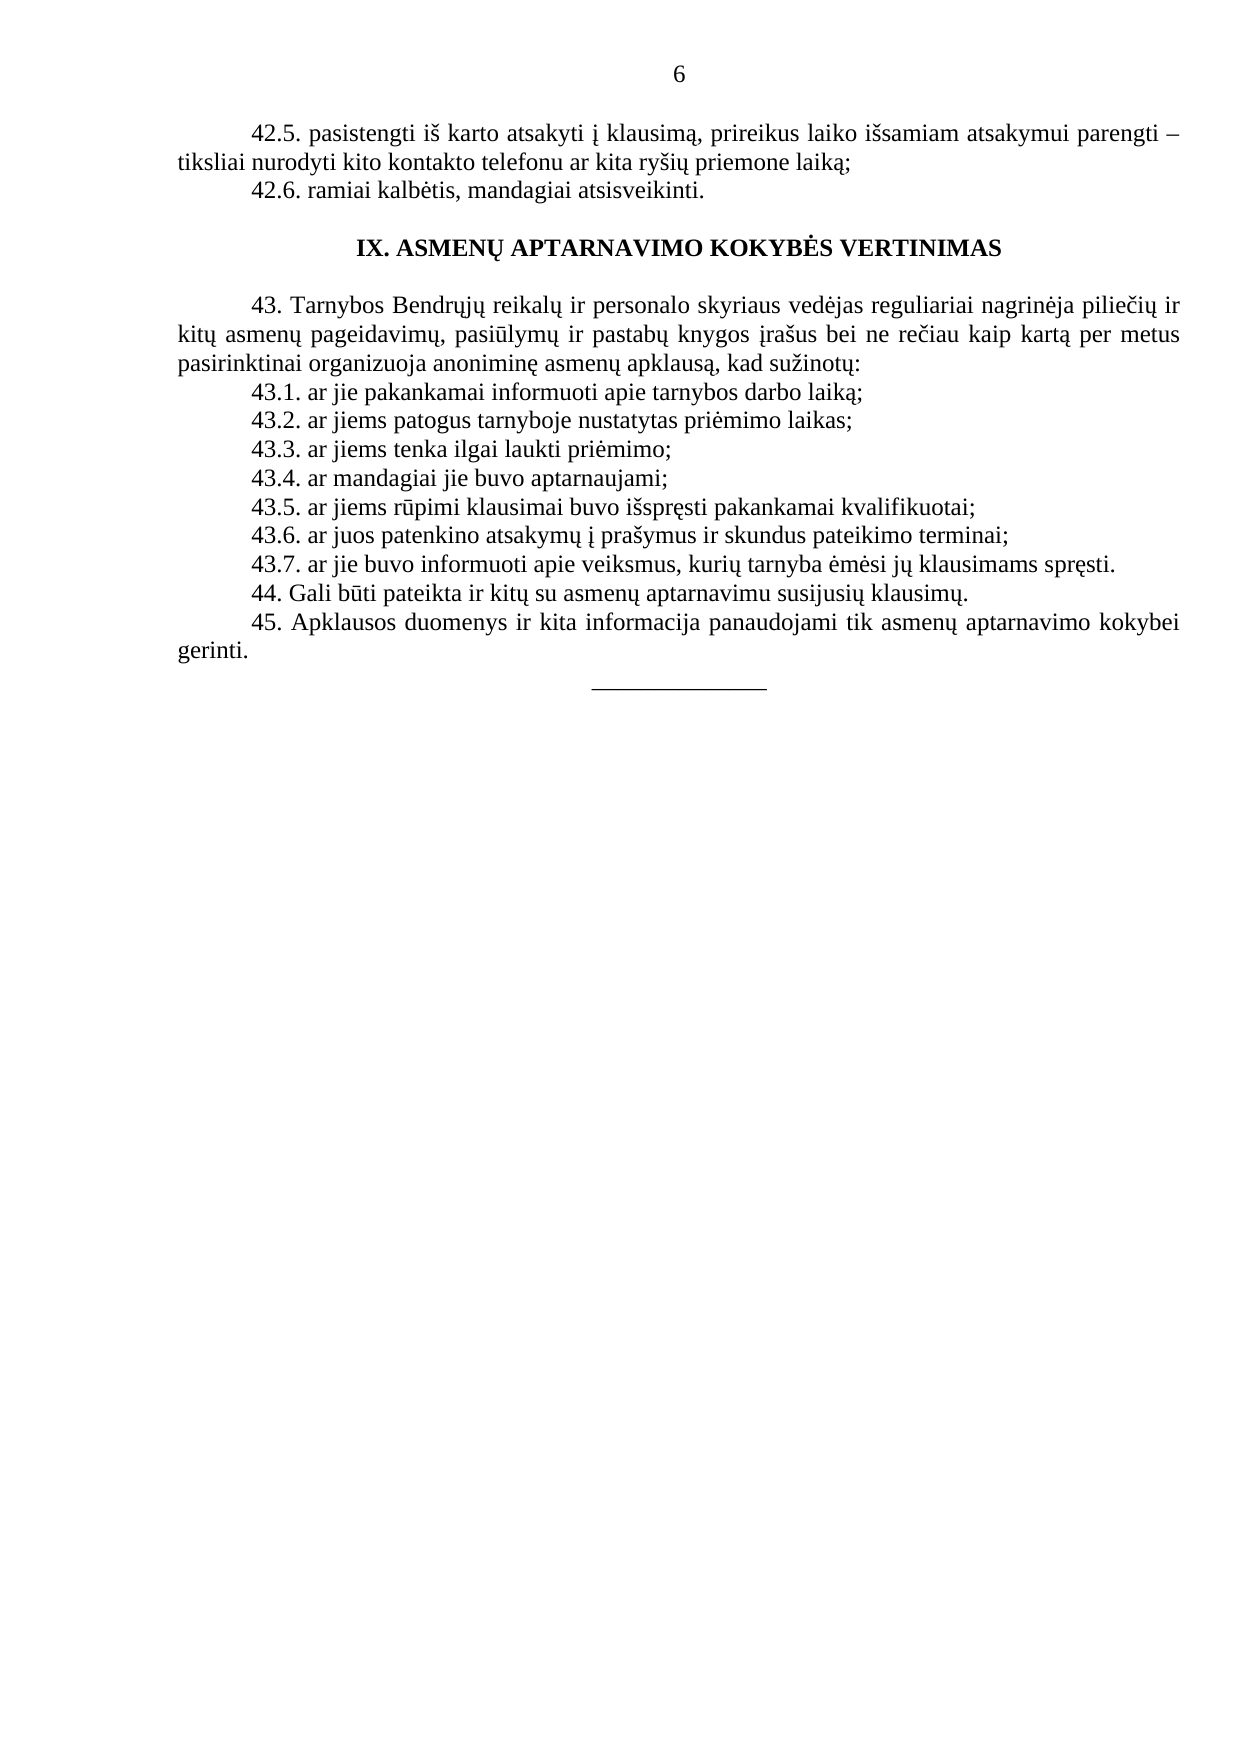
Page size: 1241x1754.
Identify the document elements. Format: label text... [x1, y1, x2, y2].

text 44. Gali būti pateikta ir kitų su asmenų aptarnavimu susijusių klausimų. [177, 578, 1181, 607]
text IX. ASMENŲ APTARNAVIMO KOKYBĖS VERTINIMAS [177, 233, 1181, 262]
text 45. Apklausos duomenys ir kita informacija panaudojami tik asmenų aptarnavimo kokybei gerinti. [177, 607, 1181, 664]
text 43.6. ar juos patenkino atsakymų į prašymus ir skundus pateikimo terminai; [177, 521, 1181, 549]
text 43.1. ar jie pakankamai informuoti apie tarnybos darbo laiką; [177, 377, 1181, 406]
text 43.5. ar jiems rūpimi klausimai buvo išspręsti pakankamai kvalifikuotai; [177, 492, 1181, 521]
text ______________ [177, 664, 1181, 693]
text 43.2. ar jiems patogus tarnyboje nustatytas priėmimo laikas; [177, 406, 1181, 434]
text 43.3. ar jiems tenka ilgai laukti priėmimo; [177, 434, 1181, 463]
text 42.6. ramiai kalbėtis, mandagiai atsisveikinti. [177, 176, 1181, 204]
text 42.5. pasistengti iš karto atsakyti į klausimą, prireikus laiko išsamiam atsakymui parengti – tiksliai nurodyti kito kontakto telefonu ar kita ryšių priemone laiką; [177, 118, 1181, 176]
text 43.4. ar mandagiai jie buvo aptarnaujami; [177, 463, 1181, 492]
text 43.7. ar jie buvo informuoti apie veiksmus, kurių tarnyba ėmėsi jų klausimams spręsti. [177, 549, 1181, 578]
text 43. Tarnybos Bendrųjų reikalų ir personalo skyriaus vedėjas reguliariai nagrinėja piliečių ir kitų asmenų pageidavimų, pasiūlymų ir pastabų knygos įrašus bei ne rečiau kaip kartą per metus pasirinktinai organizuoja anoniminę asmenų apklausą, kad sužinotų: [177, 291, 1181, 377]
